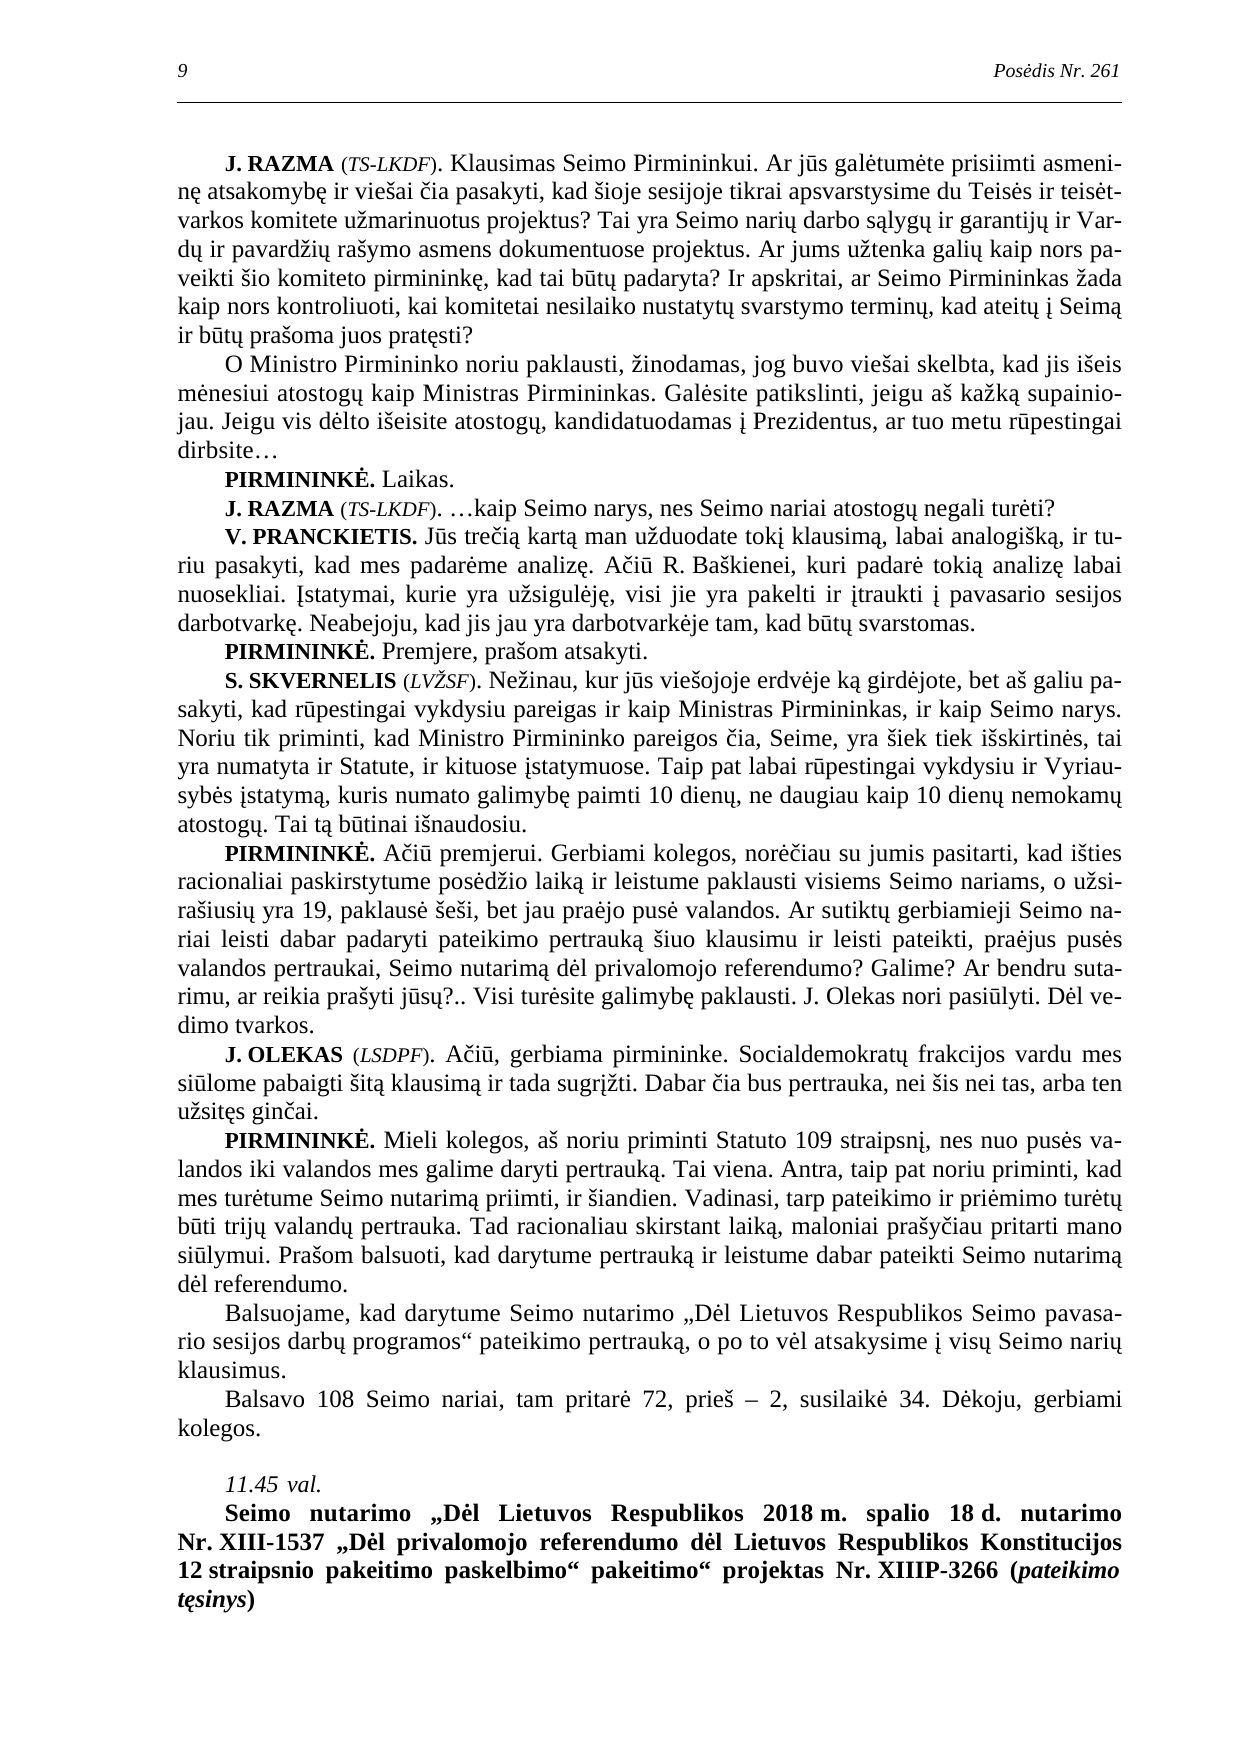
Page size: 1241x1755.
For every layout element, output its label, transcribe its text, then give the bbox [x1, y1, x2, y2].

text V. PRANCKIETIS. Jūs tre­čią kar­tą man už­duo­da­te to­kį klau­si­mą, la­bai ana­lo­giš­ką, ir tu­riu pa­sa­ky­ti, kad mes pa­da­rė­me ana­li­zę. Ačiū R. Baš­kie­nei, ku­ri pa­da­rė to­kią ana­li­zę la­bai nuo­sek­liai. Įsta­ty­mai, ku­rie yra už­si­gu­lė­ję, vi­si jie yra pa­kel­ti ir įtrauk­ti į pa­va­sa­rio se­si­jos dar­bo­tvarkę. Ne­abe­jo­ju, kad jis jau yra dar­bo­tvarkėje tam, kad bū­tų svars­to­mas. [177, 521, 1122, 636]
text O Mi­nist­ro Pir­mi­nin­ko no­riu pa­klaus­ti, ži­no­da­mas, jog bu­vo vie­šai skelb­ta, kad jis iš­eis mė­ne­siui atos­to­gų kaip Mi­nist­ras Pir­mi­nin­kas. Ga­lė­si­te pa­tiks­lin­ti, jei­gu aš kaž­ką su­pai­nio­jau. Jei­gu vis dėl­to iš­ei­si­te atos­to­gų, kan­di­da­tuo­da­mas į Pre­zi­den­tus, ar tuo me­tu rū­pes­tin­gai dirb­si­te… [177, 349, 1122, 464]
text Bal­sa­vo 108 Sei­mo na­riai, tam pri­ta­rė 72, prieš – 2, su­si­lai­kė 34. Dė­ko­ju, ger­bia­mi kolegos. [177, 1384, 1122, 1441]
text J. RAZMA (TS-LKDF). …kaip Sei­mo na­rys, nes Sei­mo na­riai atos­to­gų ne­ga­li tu­rė­ti? [177, 493, 1122, 521]
text S. SKVERNELIS (LVŽSF). Ne­ži­nau, kur jūs vie­šo­jo­je erd­vė­je ką gir­dė­jo­te, bet aš ga­liu pa­sa­ky­ti, kad rū­pes­tin­gai vyk­dy­siu pa­rei­gas ir kaip Mi­nist­ras Pir­mi­nin­kas, ir kaip Sei­mo na­rys. No­riu tik pri­min­ti, kad Mi­nist­ro Pir­mi­nin­ko pa­rei­gos čia, Sei­me, yra šiek tiek iš­skir­ti­nės, tai yra nu­ma­ty­ta ir Sta­tu­te, ir ki­tuo­se įsta­ty­muo­se. Taip pat la­bai rū­pes­tin­gai vyk­dy­siu ir Vy­riau­sy­bės įsta­ty­mą, ku­ris nu­ma­to ga­li­my­bę pa­im­ti 10 die­nų, ne dau­giau kaip 10 die­nų ne­mo­ka­mų atos­to­gų. Tai tą bū­ti­nai iš­nau­do­siu. [177, 665, 1122, 838]
text PIRMININKĖ. Prem­je­re, pra­šom at­sa­ky­ti. [177, 636, 1122, 665]
text PIRMININKĖ. Lai­kas. [177, 464, 1122, 493]
text 11.45 val. [224, 1470, 1122, 1498]
text PIRMININKĖ. Mie­li ko­le­gos, aš no­riu pri­min­ti Sta­tu­to 109 straips­nį, nes nuo pu­sės va­lan­dos iki va­lan­dos mes ga­li­me da­ry­ti per­trau­ką. Tai vie­na. An­tra, taip pat no­riu pri­min­ti, kad mes tu­rė­tu­me Sei­mo nu­ta­ri­mą pri­im­ti, ir šian­dien. Va­di­na­si, tarp pa­tei­ki­mo ir pri­ėmi­mo tu­rė­tų bū­ti tri­jų va­lan­dų per­trau­ka. Tad ra­cio­na­liau skirs­tant lai­ką, ma­lo­niai pra­šy­čiau pri­tar­ti ma­no siū­ly­mui. Pra­šom bal­suo­ti, kad da­ry­tu­me per­trau­ką ir leis­tu­me da­bar pa­teik­ti Sei­mo nu­ta­ri­mą dėl re­fe­ren­du­mo. [177, 1125, 1122, 1298]
text Bal­suo­ja­me, kad da­ry­tu­me Sei­mo nu­ta­ri­mo „Dėl Lie­tu­vos Res­pub­li­kos Sei­mo pa­va­sa­rio se­si­jos dar­bų pro­gra­mos“ pa­tei­ki­mo per­trau­ką, o po to vėl at­sa­ky­si­me į vi­sų Sei­mo na­rių klau­si­mus. [177, 1298, 1122, 1384]
text PIRMININKĖ. Ačiū prem­je­rui. Ger­bia­mi ko­le­gos, no­rė­čiau su ju­mis pa­si­tar­ti, kad iš­ties ra­cio­na­liai pa­skirs­ty­tu­me po­sė­džio lai­ką ir leis­tu­me pa­klaus­ti vi­siems Sei­mo na­riams, o už­si­ra­šiu­sių yra 19, pa­klau­sė še­ši, bet jau pra­ėjo pu­sė va­lan­dos. Ar su­tik­tų ger­bia­mie­ji Sei­mo na­riai leis­ti da­bar pa­da­ry­ti pa­tei­ki­mo per­trau­ką šiuo klau­si­mu ir leis­ti pa­teik­ti, pra­ėjus pu­sės valan­dos per­trau­kai, Sei­mo nu­ta­ri­mą dėl pri­va­lo­mo­jo re­fe­ren­du­mo? Ga­li­me? Ar ben­dru su­ta­rimu, ar rei­kia pra­šy­ti jū­sų?.. Vi­si tu­rė­si­te ga­li­my­bę pa­klaus­ti. J. Ole­kas no­ri pa­siū­ly­ti. Dėl ve­di­mo tvar­kos. [177, 838, 1122, 1039]
text J. RAZMA (TS-LKDF). Klau­si­mas Sei­mo Pir­mi­nin­kui. Ar jūs ga­lė­tu­mė­te pri­si­im­ti as­me­ni­nę at­sa­ko­my­bę ir vie­šai čia pa­sa­ky­ti, kad šio­je se­si­jo­je tik­rai ap­svars­ty­si­me du Tei­sės ir tei­sėt­var­kos ko­mi­te­te už­ma­ri­nuo­tus pro­jek­tus? Tai yra Sei­mo na­rių dar­bo są­ly­gų ir ga­ran­ti­jų ir Var­dų ir pa­var­džių ra­šy­mo as­mens do­ku­men­tuo­se pro­jek­tus. Ar jums už­ten­ka ga­lių kaip nors pa­veik­ti šio ko­mi­te­to pir­mi­nin­kę, kad tai bū­tų pa­da­ry­ta? Ir ap­skri­tai, ar Sei­mo Pir­mi­nin­kas ža­da kaip nors kon­tro­liuo­ti, kai ko­mi­te­tai ne­si­lai­ko nu­sta­ty­tų svars­ty­mo ter­mi­nų, kad at­ei­tų į Sei­mą ir bū­tų pra­šo­ma juos pra­tęs­ti? [177, 148, 1122, 349]
text Sei­mo nu­ta­ri­mo „Dėl Lie­tu­vos Res­pub­li­kos 2018 m. spa­lio 18 d. nu­ta­ri­mo Nr. XIII-1537 „Dėl pri­va­lo­mo­jo re­fe­ren­du­mo dėl Lie­tu­vos Res­pub­li­kos Kon­sti­tu­ci­jos 12 straips­nio pa­kei­ti­mo pa­skel­bi­mo“ pa­kei­ti­mo“ pro­jek­tas Nr. XIIIP-3266 (pa­tei­ki­mo tęsinys) [177, 1498, 1122, 1613]
text J. OLEKAS (LSDPF). Ačiū, ger­bia­ma pir­mi­nin­ke. So­cial­de­mok­ra­tų frak­ci­jos var­du mes siū­lo­me pa­baig­ti ši­tą klau­si­mą ir ta­da su­grįž­ti. Da­bar čia bus per­trau­ka, nei šis nei tas, ar­ba ten už­si­tęs gin­čai. [177, 1039, 1122, 1125]
